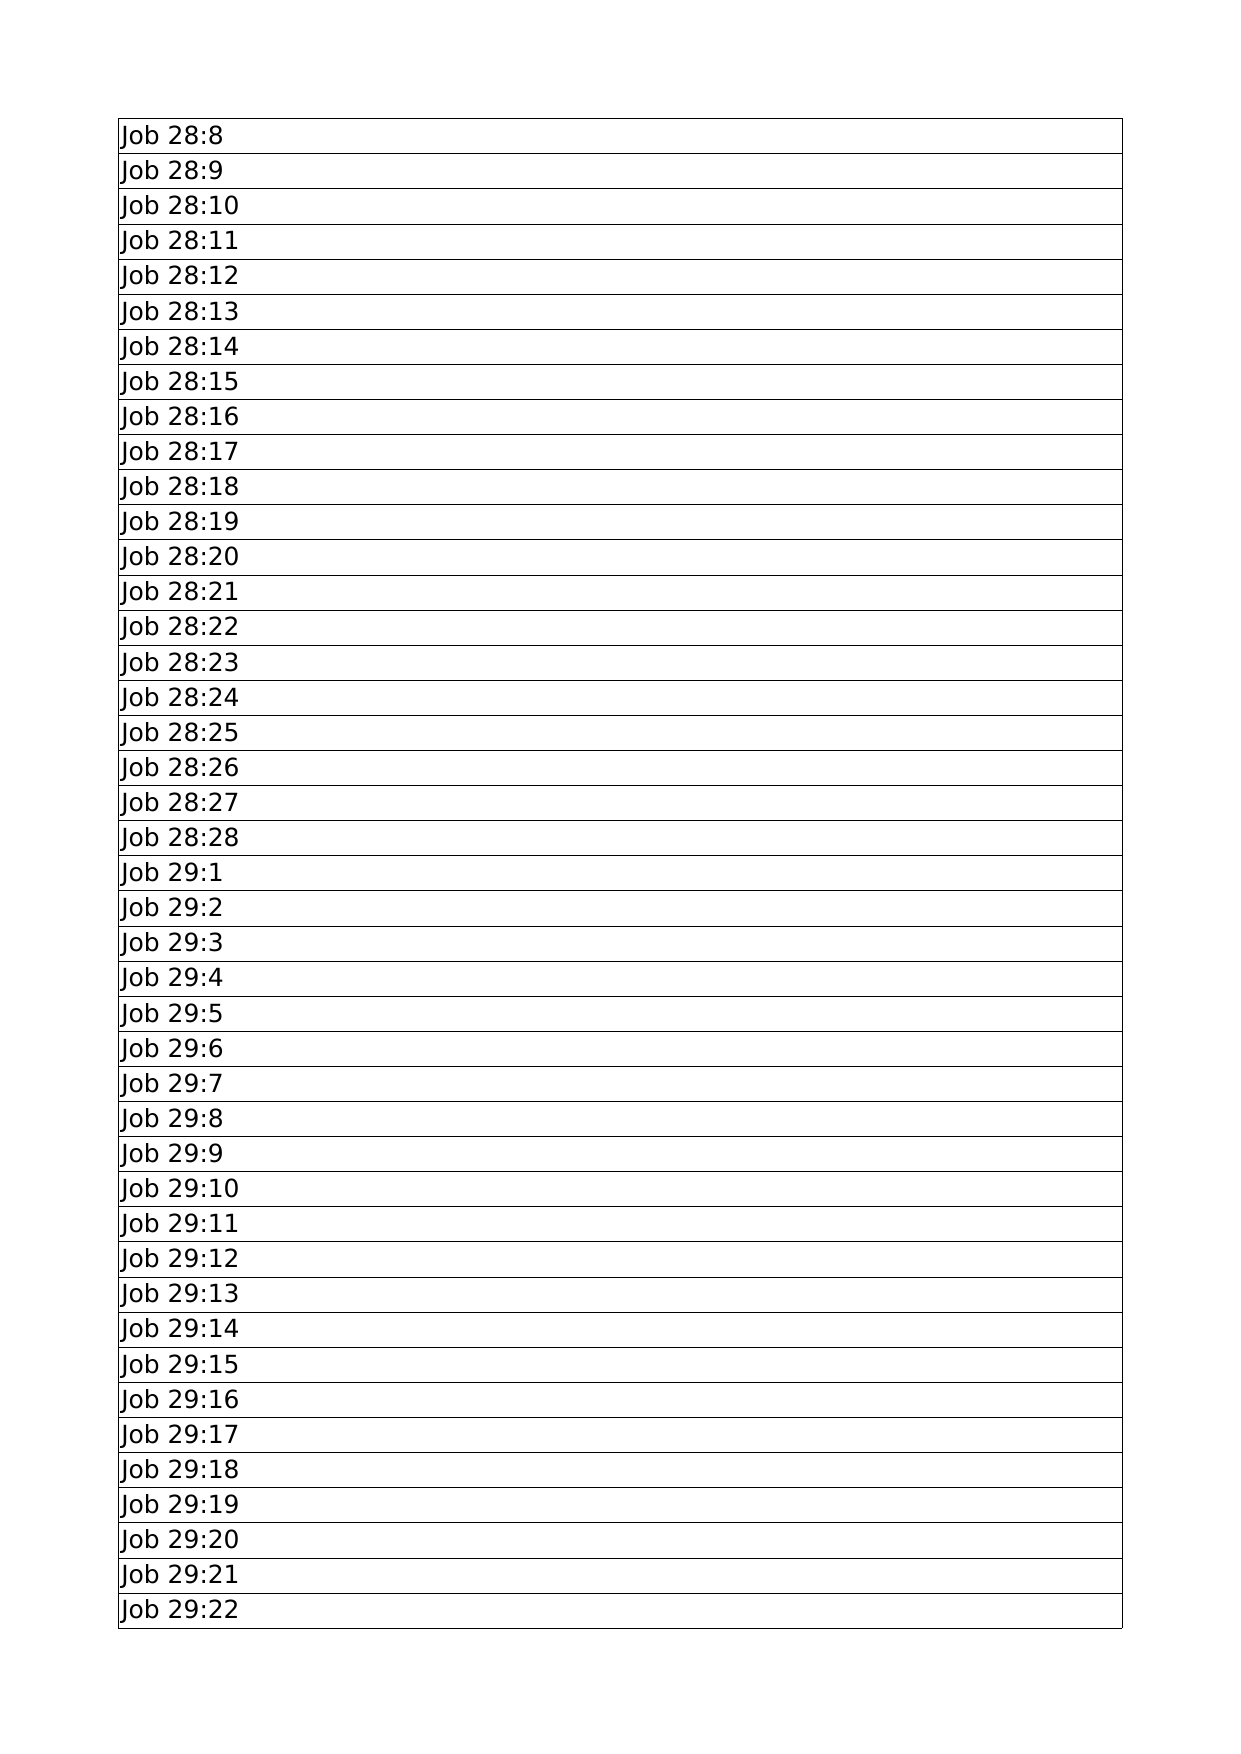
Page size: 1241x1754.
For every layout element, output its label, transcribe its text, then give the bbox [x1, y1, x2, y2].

table_cell Job 28:18 [119, 470, 1122, 504]
table_cell Job 29:10 [119, 1172, 1122, 1206]
table_cell Job 28:23 [119, 646, 1122, 680]
table_cell Job 29:2 [119, 891, 1122, 926]
table_cell Job 28:28 [119, 821, 1122, 855]
table_cell Job 28:21 [119, 576, 1122, 609]
table_cell Job 29:4 [119, 962, 1122, 996]
table_cell Job 29:13 [119, 1278, 1122, 1312]
table_cell Job 29:8 [119, 1102, 1122, 1136]
table_cell Job 28:26 [119, 751, 1122, 785]
table_cell Job 29:6 [119, 1032, 1122, 1066]
table_cell Job 28:20 [119, 540, 1122, 574]
table_cell Job 29:3 [119, 927, 1122, 961]
table_cell Job 29:5 [119, 997, 1122, 1031]
table_cell Job 29:20 [119, 1523, 1122, 1557]
table_cell Job 29:19 [119, 1488, 1122, 1522]
table_cell Job 29:12 [119, 1242, 1122, 1277]
table_cell Job 28:27 [119, 786, 1122, 820]
table_cell Job 28:19 [119, 505, 1122, 539]
table_cell Job 28:14 [119, 330, 1122, 364]
table_cell Job 28:10 [119, 189, 1122, 223]
table_cell Job 29:11 [119, 1207, 1122, 1241]
table_cell Job 28:9 [119, 154, 1122, 188]
table_cell Job 28:22 [119, 611, 1122, 645]
table_cell Job 28:8 [119, 119, 1122, 153]
table_cell Job 29:16 [119, 1383, 1122, 1417]
table_cell Job 29:9 [119, 1137, 1122, 1171]
table_cell Job 28:24 [119, 681, 1122, 715]
table_cell Job 28:25 [119, 716, 1122, 750]
table_cell Job 28:17 [119, 435, 1122, 469]
table_cell Job 29:17 [119, 1418, 1122, 1452]
table_cell Job 28:11 [119, 225, 1122, 258]
table_cell Job 28:13 [119, 295, 1122, 329]
table_cell Job 29:1 [119, 856, 1122, 890]
table_cell Job 29:14 [119, 1313, 1122, 1347]
table_cell Job 28:16 [119, 400, 1122, 434]
table_cell Job 29:22 [119, 1594, 1122, 1628]
table_cell Job 29:7 [119, 1067, 1122, 1101]
table_cell Job 29:21 [119, 1559, 1122, 1592]
table_cell Job 29:18 [119, 1453, 1122, 1487]
table_cell Job 28:15 [119, 365, 1122, 399]
table_cell Job 29:15 [119, 1348, 1122, 1382]
table_cell Job 28:12 [119, 260, 1122, 294]
